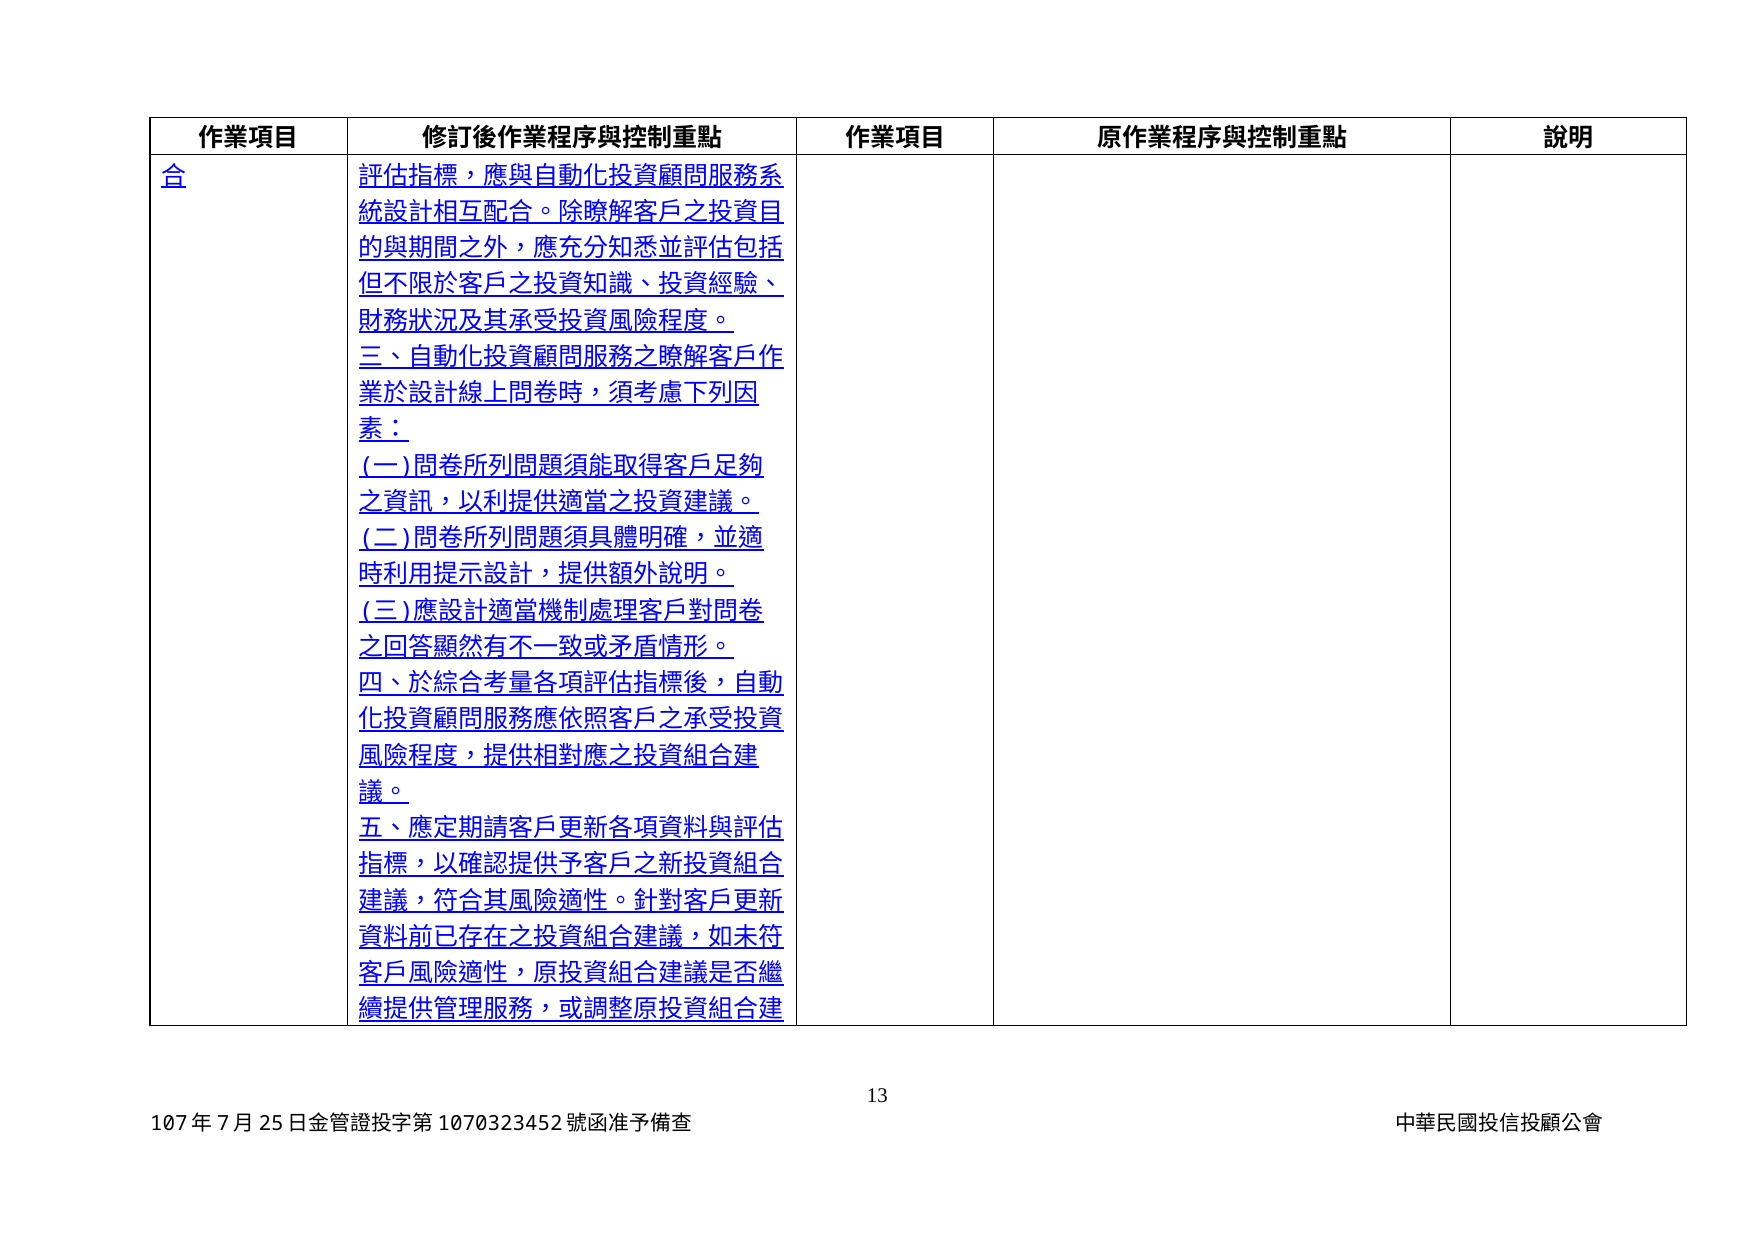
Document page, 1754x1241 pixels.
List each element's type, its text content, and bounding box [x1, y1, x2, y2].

table_cell 評估指標，應與自動化投資顧問服務系統設計相互配合。除瞭解客戶之投資目的與期間之外，應充分知悉並評估包括但不限於客戶之投資知識、投資經驗、財務狀況及其承受投資風險程度。 三、自動化投資顧問服務之瞭解客戶作業於設計線上問卷時，須考慮下列因素： (一)問卷所列問題須能取得客戶足夠之資訊，以利提供適當之投資建議。 (二)問卷所列問題須具體明確，並適時利用提示設計，提供額外說明。 (三)應設計適當機制處理客戶對問卷之回答顯然有不一致或矛盾情形。 四、於綜合考量各項評估指標後，自動化投資顧問服務應依照客戶之承受投資風險程度，提供相對應之投資組合建議。 五、應定期請客戶更新各項資料與評估指標，以確認提供予客戶之新投資組合建議，符合其風險適性。針對客戶更新資料前已存在之投資組合建議，如未符客戶風險適性，原投資組合建議是否繼續提供管理服務，或調整原投資組合建 [348, 155, 796, 1025]
table_cell [994, 155, 1450, 1025]
table_cell [797, 155, 993, 1025]
table_cell [1451, 155, 1686, 1025]
table_cell 合 [151, 155, 347, 1025]
table_header 原作業程序與控制重點 [994, 118, 1450, 154]
table_header 作業項目 [797, 118, 993, 154]
table_header 修訂後作業程序與控制重點 [348, 118, 796, 154]
table_header 說明 [1451, 118, 1686, 154]
table_header 作業項目 [151, 118, 347, 154]
